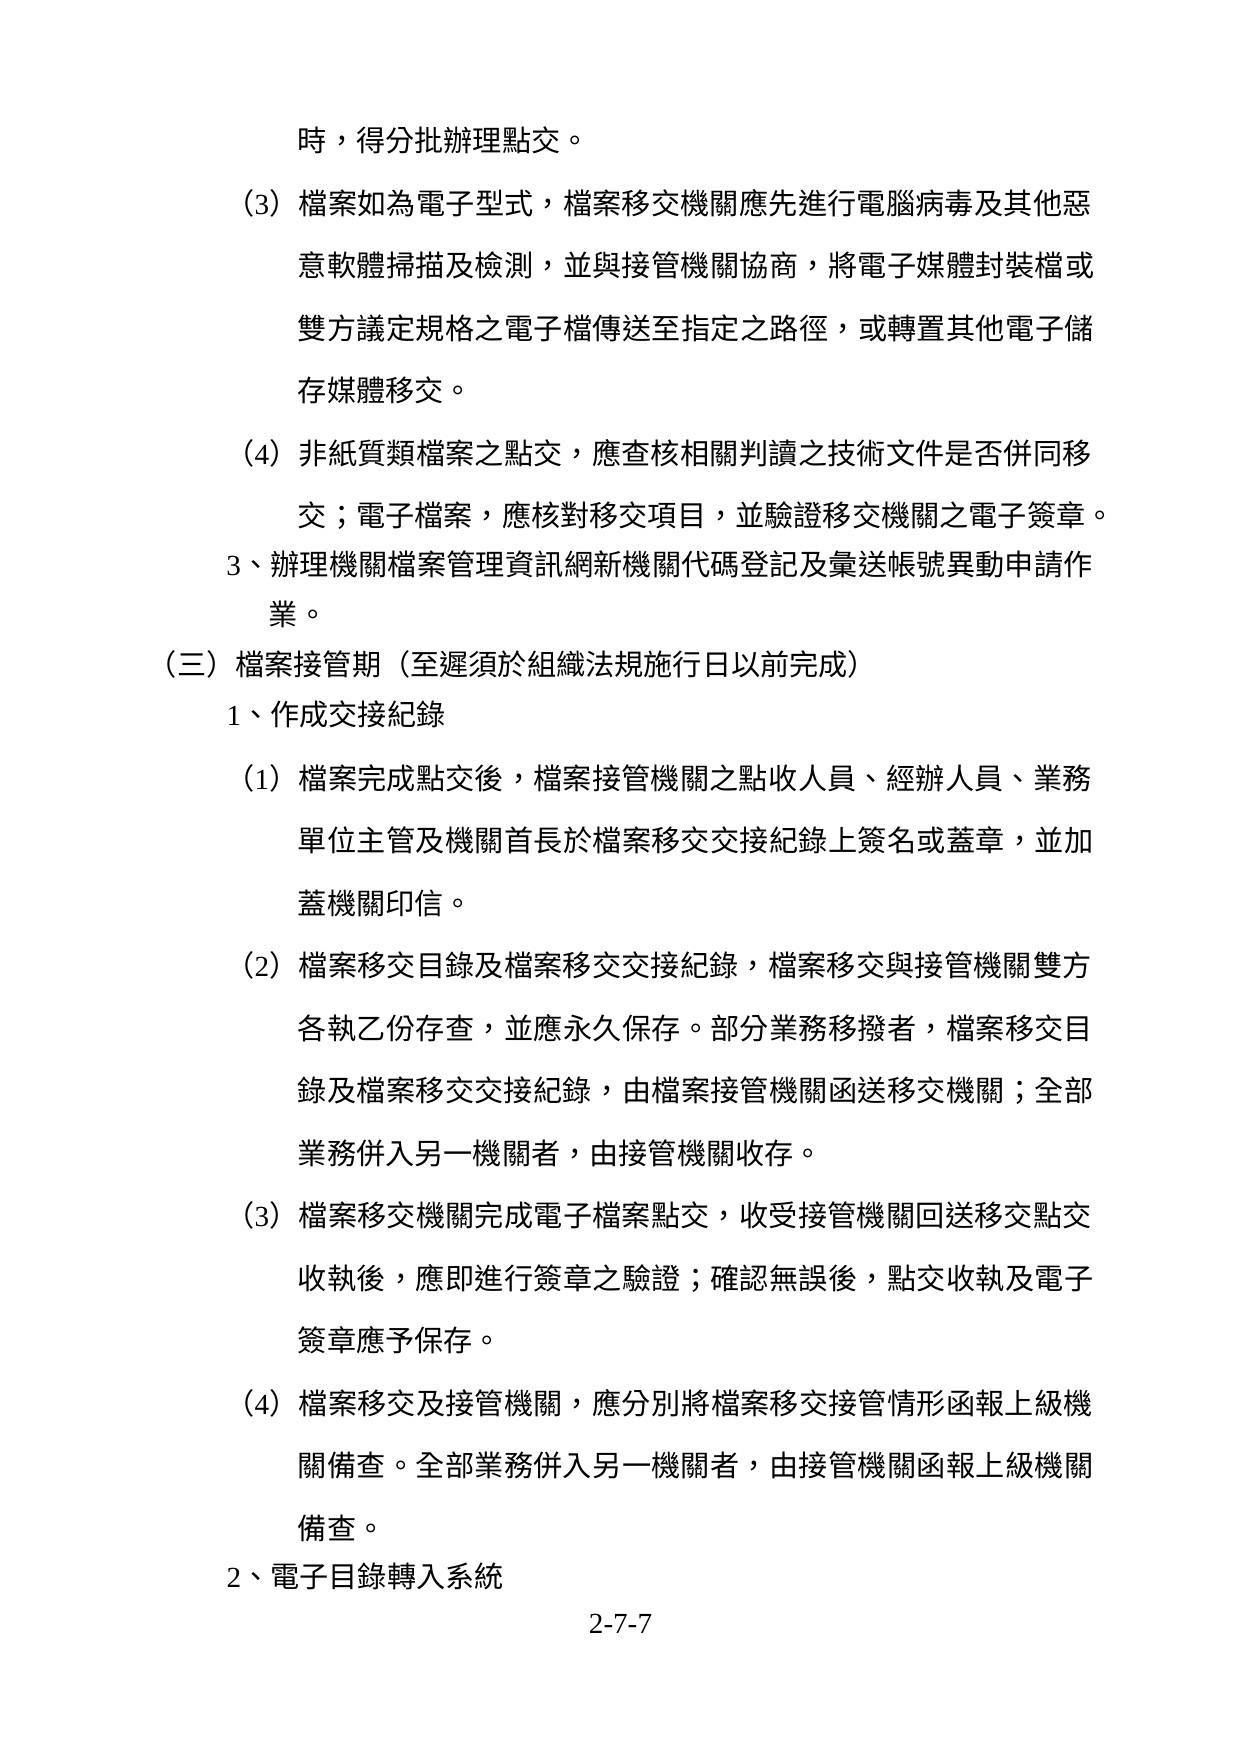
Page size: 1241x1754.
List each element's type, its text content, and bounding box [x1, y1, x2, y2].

text （3）檔案移交機關完成電子檔案點交，收受接管機關回送移交點交收執後，應即進行簽章之驗證；確認無誤後，點交收執及電子簽章應予保存。 [225, 1172, 1094, 1360]
text （4）檔案移交及接管機關，應分別將檔案移交接管情形函報上級機關備查。全部業務併入另一機關者，由接管機關函報上級機關備查。 [225, 1360, 1094, 1547]
text 2、電子目錄轉入系統 [226, 1547, 1094, 1597]
text （1）檔案完成點交後，檔案接管機關之點收人員、經辦人員、業務單位主管及機關首長於檔案移交交接紀錄上簽名或蓋章，並加蓋機關印信。 [225, 735, 1094, 922]
text 時，得分批辦理點交。 [225, 97, 1094, 160]
text （4）非紙質類檔案之點交，應查核相關判讀之技術文件是否併同移交；電子檔案，應核對移交項目，並驗證移交機關之電子簽章。 [225, 410, 1094, 535]
text （3）檔案如為電子型式，檔案移交機關應先進行電腦病毒及其他惡意軟體掃描及檢測，並與接管機關協商，將電子媒體封裝檔或雙方議定規格之電子檔傳送至指定之路徑，或轉置其他電子儲存媒體移交。 [225, 160, 1094, 410]
text （三）檔案接管期（至遲須於組織法規施行日以前完成） [148, 635, 1094, 685]
text 1、作成交接紀錄 [226, 685, 1094, 735]
text 3、辦理機關檔案管理資訊網新機關代碼登記及彙送帳號異動申請作業。 [226, 535, 1094, 635]
text （2）檔案移交目錄及檔案移交交接紀錄，檔案移交與接管機關雙方各執乙份存查，並應永久保存。部分業務移撥者，檔案移交目錄及檔案移交交接紀錄，由檔案接管機關函送移交機關；全部業務併入另一機關者，由接管機關收存。 [225, 922, 1094, 1172]
